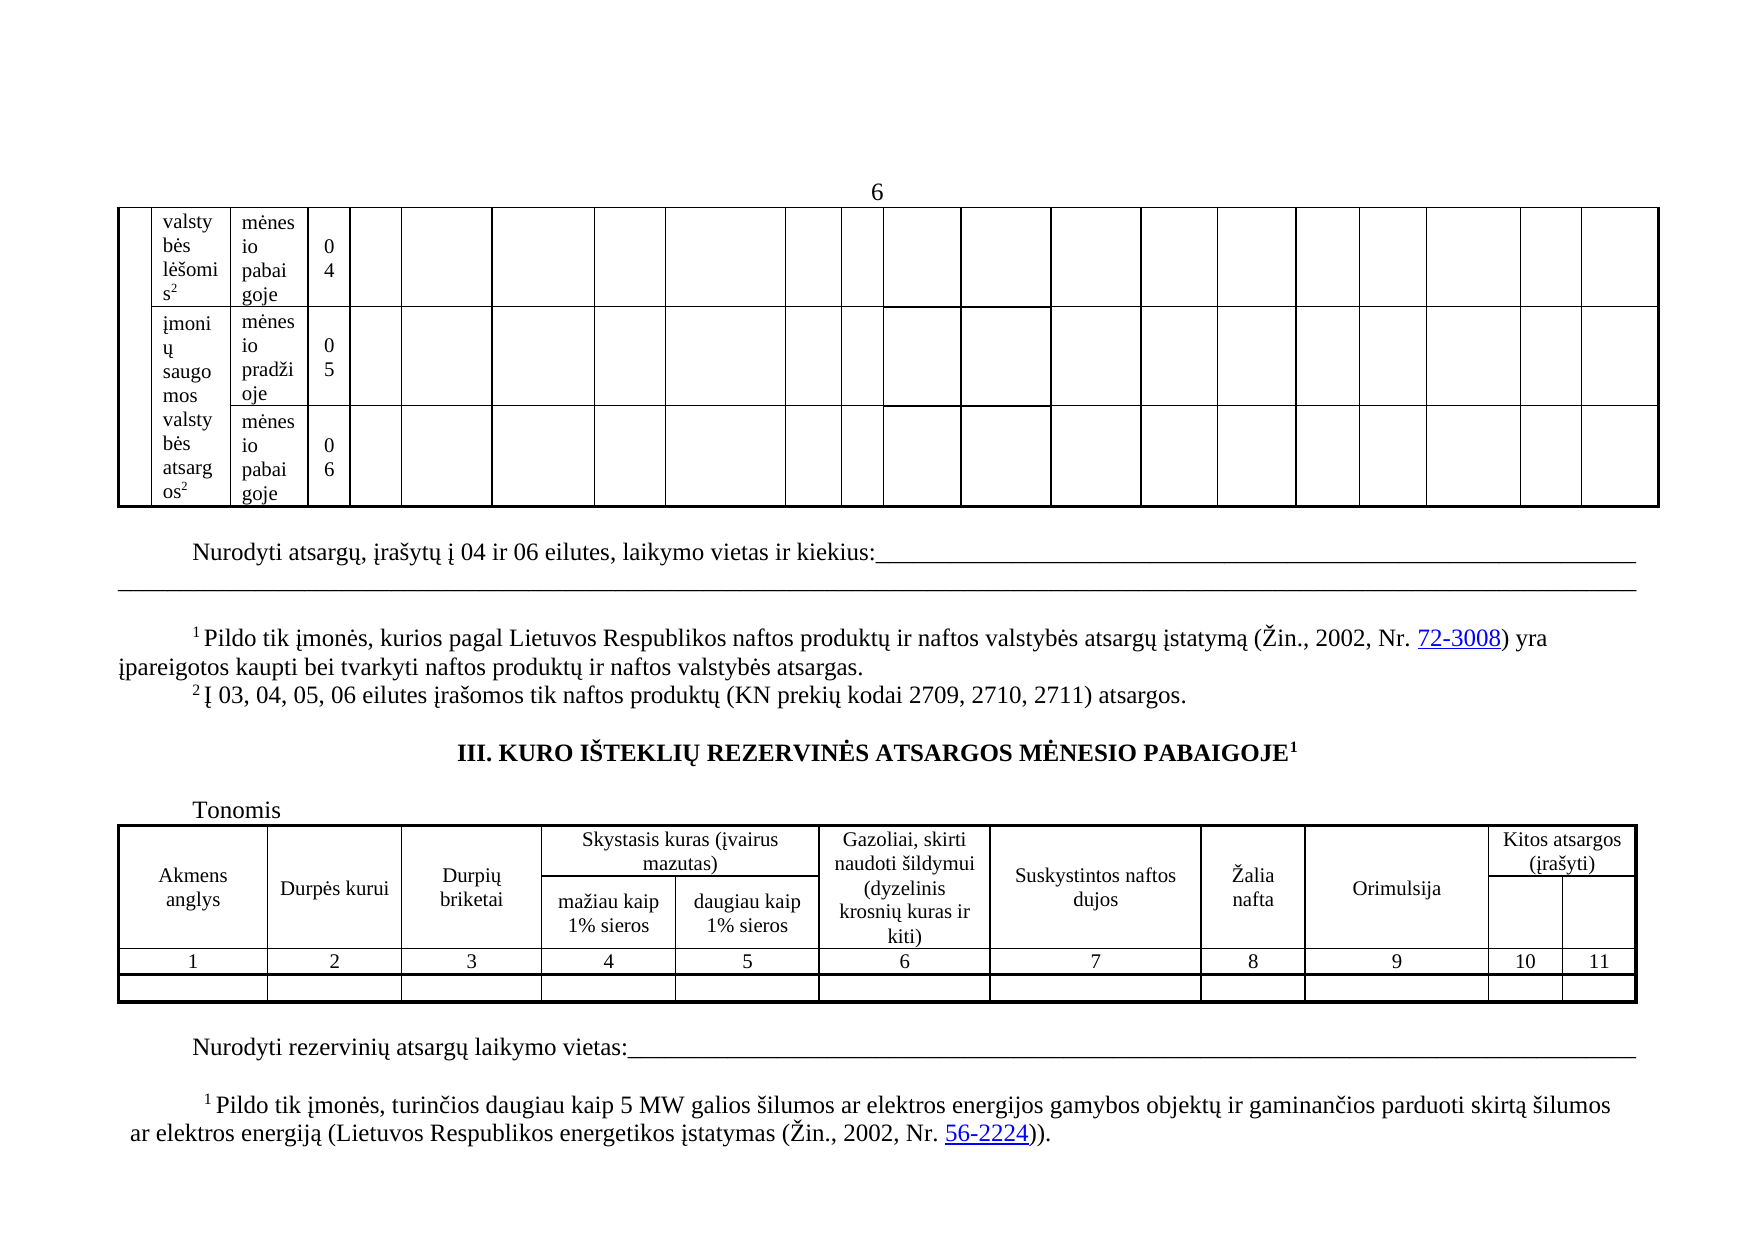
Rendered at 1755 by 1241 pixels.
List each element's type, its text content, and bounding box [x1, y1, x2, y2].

table_cell [1521, 208, 1581, 306]
table_header Gazoliai, skirti naudoti šildymui (dyzelinis krosnių kuras ir kiti) [820, 827, 989, 948]
table_cell [493, 208, 594, 306]
table_cell 6 [820, 949, 989, 973]
table_cell mėnesio pabaigoje [231, 208, 307, 306]
table_cell 3 [402, 949, 541, 973]
table_cell [1427, 208, 1520, 306]
table_cell valstybės lėšomis2 [152, 208, 230, 306]
table_cell [1563, 877, 1634, 948]
table_cell [493, 307, 594, 405]
table_cell [351, 307, 401, 405]
table_cell 04 [309, 208, 349, 306]
table_cell [786, 208, 841, 306]
table_cell [962, 208, 1050, 306]
table_cell [1052, 208, 1140, 306]
table_cell 06 [309, 406, 349, 505]
table_header Akmens anglys [120, 827, 267, 948]
table_header Skystasis kuras (įvairus mazutas) [542, 827, 818, 875]
table_cell mėnesio pradžioje [231, 307, 307, 405]
table_cell 2 [268, 949, 401, 973]
table_cell 10 [1489, 949, 1562, 973]
table_cell [1489, 976, 1562, 1000]
text 1 Pildo tik įmonės, kurios pagal Lietuvos Respublikos naftos produktų ir naftos valstybės atsargų įstatymą (Žin., 2002, Nr. 72-3008) yra įpareigotos kaupti bei tvarkyti naftos produktų ir naftos valstybės atsargas. [118, 623, 1636, 680]
table_header Durpių briketai [402, 827, 541, 948]
table_cell [842, 208, 883, 306]
table_cell [1582, 307, 1657, 405]
table_cell 5 [676, 949, 818, 973]
table_cell [1360, 208, 1426, 306]
table_header Orimulsija [1306, 827, 1488, 948]
table_cell [884, 308, 960, 405]
table_header Žalia nafta [1202, 827, 1304, 948]
table_cell 11 [1563, 949, 1634, 973]
table_cell [1218, 307, 1295, 405]
table_cell [1052, 406, 1140, 505]
table_cell [884, 208, 960, 306]
table_header Durpės kurui [268, 827, 401, 948]
text Nurodyti rezervinių atsargų laikymo vietas: [118, 1032, 1636, 1061]
table_cell [786, 406, 841, 505]
table_cell [120, 208, 151, 505]
table_cell [1306, 976, 1488, 1000]
text 1 Pildo tik įmonės, turinčios daugiau kaip 5 MW galios šilumos ar elektros energijos gamybos objektų ir gaminančios parduoti skirtą šilumos ar elektros energiją (Lietuvos Respublikos energetikos įstatymas (Žin., 2002, Nr. 56-2224)). [130, 1090, 1636, 1147]
text Tonomis [118, 795, 1636, 824]
table_cell [1142, 406, 1217, 505]
table_cell [1489, 877, 1562, 948]
table_cell [1521, 406, 1581, 505]
table_cell [595, 406, 665, 505]
table_cell 8 [1202, 949, 1304, 973]
text 2 Į 03, 04, 05, 06 eilutes įrašomos tik naftos produktų (KN prekių kodai 2709, 2710, 2711) atsargos. [118, 680, 1636, 709]
table_cell [1297, 307, 1359, 405]
table_cell [1297, 406, 1359, 505]
table_cell [595, 307, 665, 405]
table_cell [666, 406, 785, 505]
table_cell mėnesio pabaigoje [231, 406, 307, 505]
table_cell 7 [991, 949, 1200, 973]
table_cell 1 [120, 949, 267, 973]
table_cell [1297, 208, 1359, 306]
table_cell [1427, 406, 1520, 505]
table_cell [351, 208, 401, 306]
table_cell 4 [542, 949, 675, 973]
table_cell [1142, 208, 1217, 306]
table_cell [820, 976, 989, 1000]
table_cell [666, 307, 785, 405]
table_cell [1563, 976, 1634, 1000]
table_cell [595, 208, 665, 306]
table_cell [402, 307, 491, 405]
table_cell [1218, 406, 1295, 505]
table_cell [991, 976, 1200, 1000]
table_header Suskystintos naftos dujos [991, 827, 1200, 948]
table_cell mažiau kaip 1% sieros [542, 877, 675, 948]
table_cell [1218, 208, 1295, 306]
table_cell įmonių saugomos valstybės atsargos2 [152, 307, 230, 505]
table_cell [1052, 307, 1140, 405]
table_cell [842, 307, 883, 405]
text Nurodyti atsargų, įrašytų į 04 ir 06 eilutes, laikymo vietas ir kiekius: [118, 537, 1636, 565]
table_cell [1202, 976, 1304, 1000]
table_cell [1582, 208, 1657, 306]
table_cell daugiau kaip 1% sieros [676, 877, 818, 948]
table_cell [884, 407, 960, 505]
table_cell [1360, 307, 1426, 405]
table_cell [402, 406, 491, 505]
table_cell [351, 406, 401, 505]
text III. KURO išteklių Rezervinės atsargos mėnesio pabaigoje1 [118, 738, 1636, 767]
table_cell [962, 308, 1050, 405]
table_cell [268, 976, 401, 1000]
table_cell [1521, 307, 1581, 405]
table_cell [402, 976, 541, 1000]
table_cell [120, 976, 267, 1000]
table_cell 9 [1306, 949, 1488, 973]
table_cell [493, 406, 594, 505]
table_cell [962, 407, 1050, 505]
table_cell [1427, 307, 1520, 405]
table_cell [786, 307, 841, 405]
table_cell [666, 208, 785, 306]
table_cell [542, 976, 675, 1000]
table_header Kitos atsargos (įrašyti) [1489, 827, 1634, 875]
table_cell [402, 208, 491, 306]
table_cell [1142, 307, 1217, 405]
table_cell 05 [309, 307, 349, 405]
table_cell [1360, 406, 1426, 505]
table_cell [676, 976, 818, 1000]
table_cell [1582, 406, 1657, 505]
table_cell [842, 406, 883, 505]
